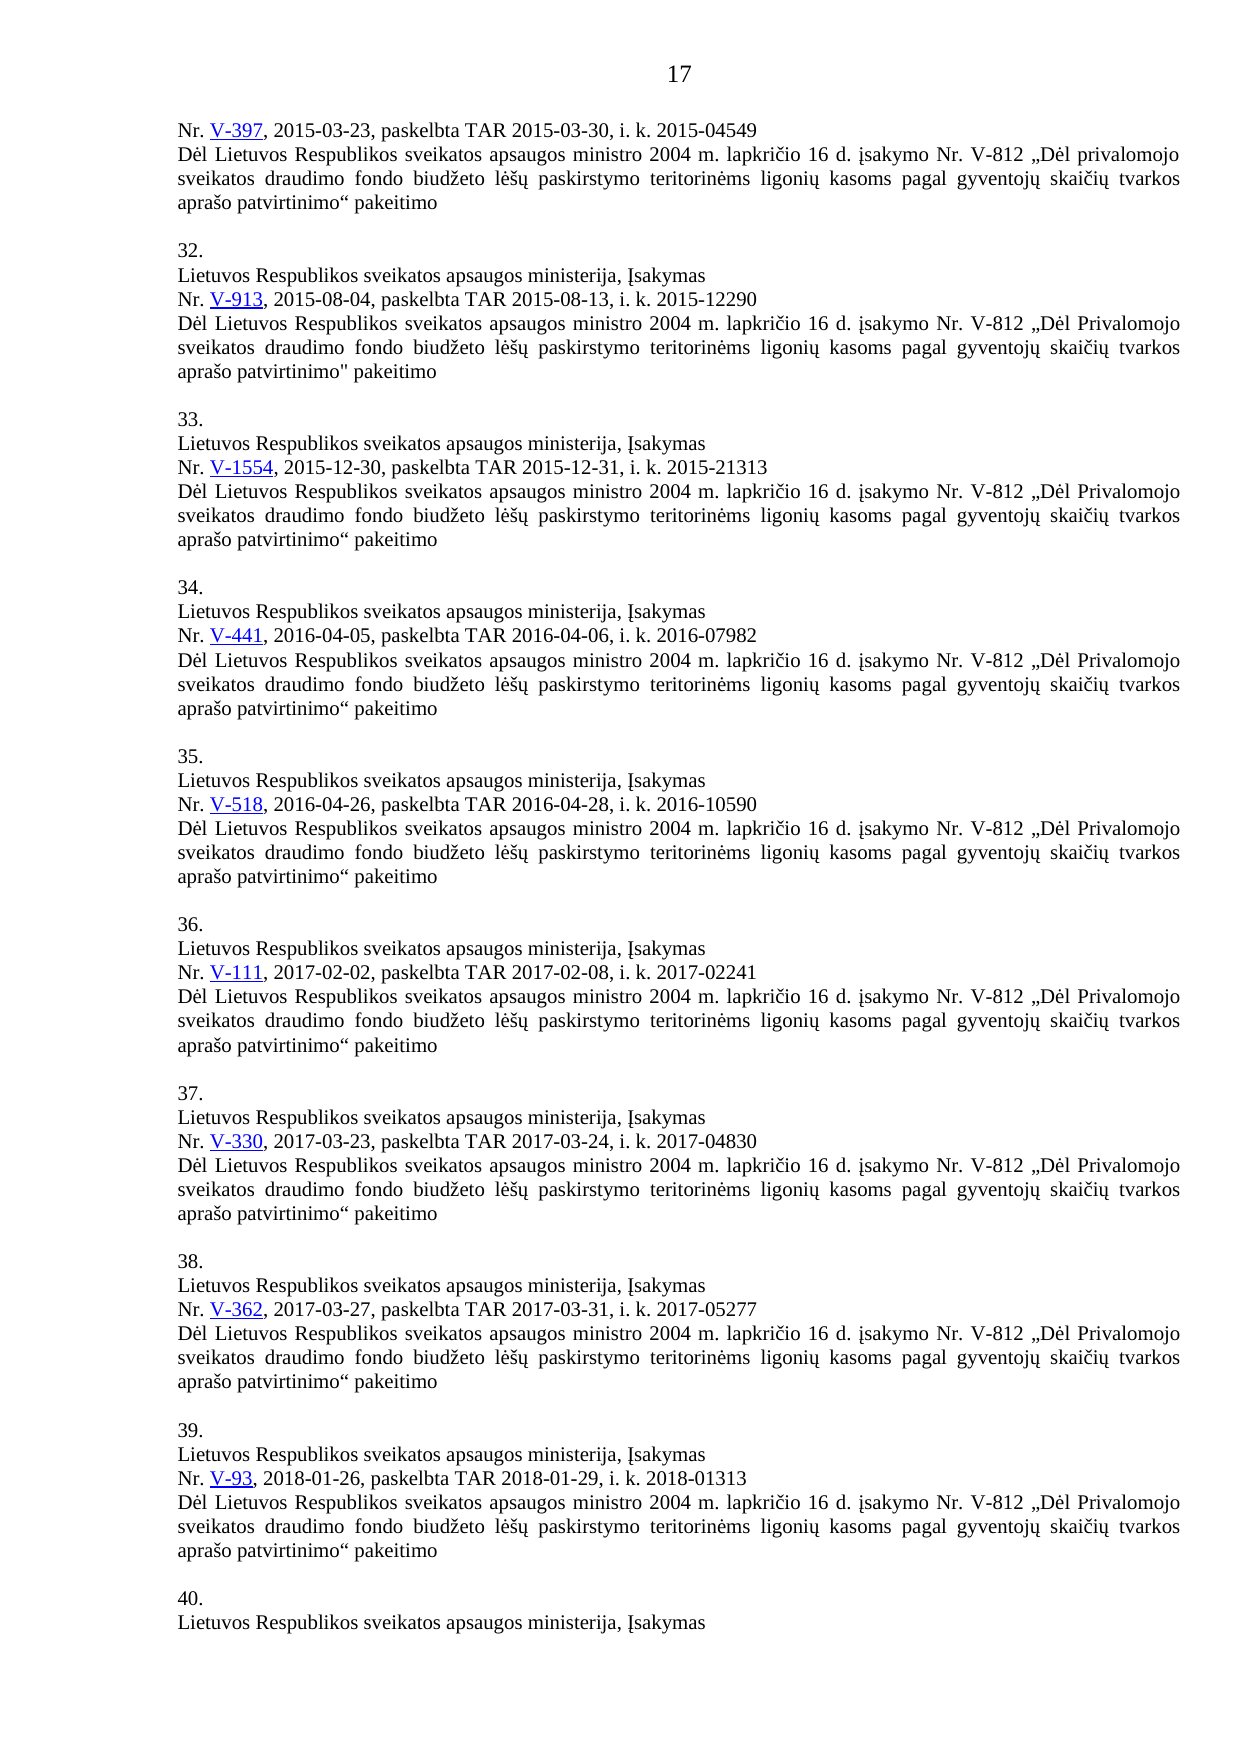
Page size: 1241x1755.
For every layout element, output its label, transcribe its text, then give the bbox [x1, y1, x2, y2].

text Lietuvos Respublikos sveikatos apsaugos ministerija, Įsakymas [177, 768, 1181, 792]
text Dėl Lietuvos Respublikos sveikatos apsaugos ministro 2004 m. lapkričio 16 d. įsakymo Nr. V-812 „Dėl privalomojo sveikatos draudimo fondo biudžeto lėšų paskirstymo teritorinėms ligonių kasoms pagal gyventojų skaičių tvarkos aprašo patvirtinimo“ pakeitimo [177, 142, 1181, 214]
text Nr. V-441, 2016-04-05, paskelbta TAR 2016-04-06, i. k. 2016-07982 [177, 623, 1181, 647]
text 34. [177, 575, 1181, 599]
text 38. [177, 1249, 1181, 1273]
text 35. [177, 744, 1181, 768]
text Nr. V-93, 2018-01-26, paskelbta TAR 2018-01-29, i. k. 2018-01313 [177, 1466, 1181, 1490]
text Lietuvos Respublikos sveikatos apsaugos ministerija, Įsakymas [177, 1610, 1181, 1634]
text 36. [177, 912, 1181, 936]
text Lietuvos Respublikos sveikatos apsaugos ministerija, Įsakymas [177, 936, 1181, 960]
text Lietuvos Respublikos sveikatos apsaugos ministerija, Įsakymas [177, 262, 1181, 287]
text Nr. V-518, 2016-04-26, paskelbta TAR 2016-04-28, i. k. 2016-10590 [177, 792, 1181, 816]
text Dėl Lietuvos Respublikos sveikatos apsaugos ministro 2004 m. lapkričio 16 d. įsakymo Nr. V-812 „Dėl Privalomojo sveikatos draudimo fondo biudžeto lėšų paskirstymo teritorinėms ligonių kasoms pagal gyventojų skaičių tvarkos aprašo patvirtinimo“ pakeitimo [177, 1153, 1181, 1225]
text Dėl Lietuvos Respublikos sveikatos apsaugos ministro 2004 m. lapkričio 16 d. įsakymo Nr. V-812 „Dėl Privalomojo sveikatos draudimo fondo biudžeto lėšų paskirstymo teritorinėms ligonių kasoms pagal gyventojų skaičių tvarkos aprašo patvirtinimo“ pakeitimo [177, 479, 1181, 551]
text Dėl Lietuvos Respublikos sveikatos apsaugos ministro 2004 m. lapkričio 16 d. įsakymo Nr. V-812 „Dėl Privalomojo sveikatos draudimo fondo biudžeto lėšų paskirstymo teritorinėms ligonių kasoms pagal gyventojų skaičių tvarkos aprašo patvirtinimo“ pakeitimo [177, 984, 1181, 1057]
text Nr. V-362, 2017-03-27, paskelbta TAR 2017-03-31, i. k. 2017-05277 [177, 1297, 1181, 1321]
text Lietuvos Respublikos sveikatos apsaugos ministerija, Įsakymas [177, 431, 1181, 455]
text 33. [177, 407, 1181, 431]
text Dėl Lietuvos Respublikos sveikatos apsaugos ministro 2004 m. lapkričio 16 d. įsakymo Nr. V-812 „Dėl Privalomojo sveikatos draudimo fondo biudžeto lėšų paskirstymo teritorinėms ligonių kasoms pagal gyventojų skaičių tvarkos aprašo patvirtinimo“ pakeitimo [177, 647, 1181, 720]
text Lietuvos Respublikos sveikatos apsaugos ministerija, Įsakymas [177, 599, 1181, 623]
text Nr. V-913, 2015-08-04, paskelbta TAR 2015-08-13, i. k. 2015-12290 [177, 287, 1181, 311]
text Nr. V-1554, 2015-12-30, paskelbta TAR 2015-12-31, i. k. 2015-21313 [177, 455, 1181, 479]
text 40. [177, 1586, 1181, 1610]
text Dėl Lietuvos Respublikos sveikatos apsaugos ministro 2004 m. lapkričio 16 d. įsakymo Nr. V-812 „Dėl Privalomojo sveikatos draudimo fondo biudžeto lėšų paskirstymo teritorinėms ligonių kasoms pagal gyventojų skaičių tvarkos aprašo patvirtinimo“ pakeitimo [177, 1490, 1181, 1562]
text Nr. V-330, 2017-03-23, paskelbta TAR 2017-03-24, i. k. 2017-04830 [177, 1129, 1181, 1153]
text Lietuvos Respublikos sveikatos apsaugos ministerija, Įsakymas [177, 1273, 1181, 1297]
text Dėl Lietuvos Respublikos sveikatos apsaugos ministro 2004 m. lapkričio 16 d. įsakymo Nr. V-812 „Dėl Privalomojo sveikatos draudimo fondo biudžeto lėšų paskirstymo teritorinėms ligonių kasoms pagal gyventojų skaičių tvarkos aprašo patvirtinimo“ pakeitimo [177, 816, 1181, 888]
text Nr. V-111, 2017-02-02, paskelbta TAR 2017-02-08, i. k. 2017-02241 [177, 960, 1181, 984]
text Dėl Lietuvos Respublikos sveikatos apsaugos ministro 2004 m. lapkričio 16 d. įsakymo Nr. V-812 „Dėl Privalomojo sveikatos draudimo fondo biudžeto lėšų paskirstymo teritorinėms ligonių kasoms pagal gyventojų skaičių tvarkos aprašo patvirtinimo" pakeitimo [177, 311, 1181, 383]
text Lietuvos Respublikos sveikatos apsaugos ministerija, Įsakymas [177, 1442, 1181, 1466]
text 32. [177, 238, 1181, 262]
text 39. [177, 1417, 1181, 1442]
text Dėl Lietuvos Respublikos sveikatos apsaugos ministro 2004 m. lapkričio 16 d. įsakymo Nr. V-812 „Dėl Privalomojo sveikatos draudimo fondo biudžeto lėšų paskirstymo teritorinėms ligonių kasoms pagal gyventojų skaičių tvarkos aprašo patvirtinimo“ pakeitimo [177, 1321, 1181, 1393]
text Nr. V-397, 2015-03-23, paskelbta TAR 2015-03-30, i. k. 2015-04549 [177, 118, 1181, 142]
text Lietuvos Respublikos sveikatos apsaugos ministerija, Įsakymas [177, 1105, 1181, 1129]
text 37. [177, 1081, 1181, 1105]
